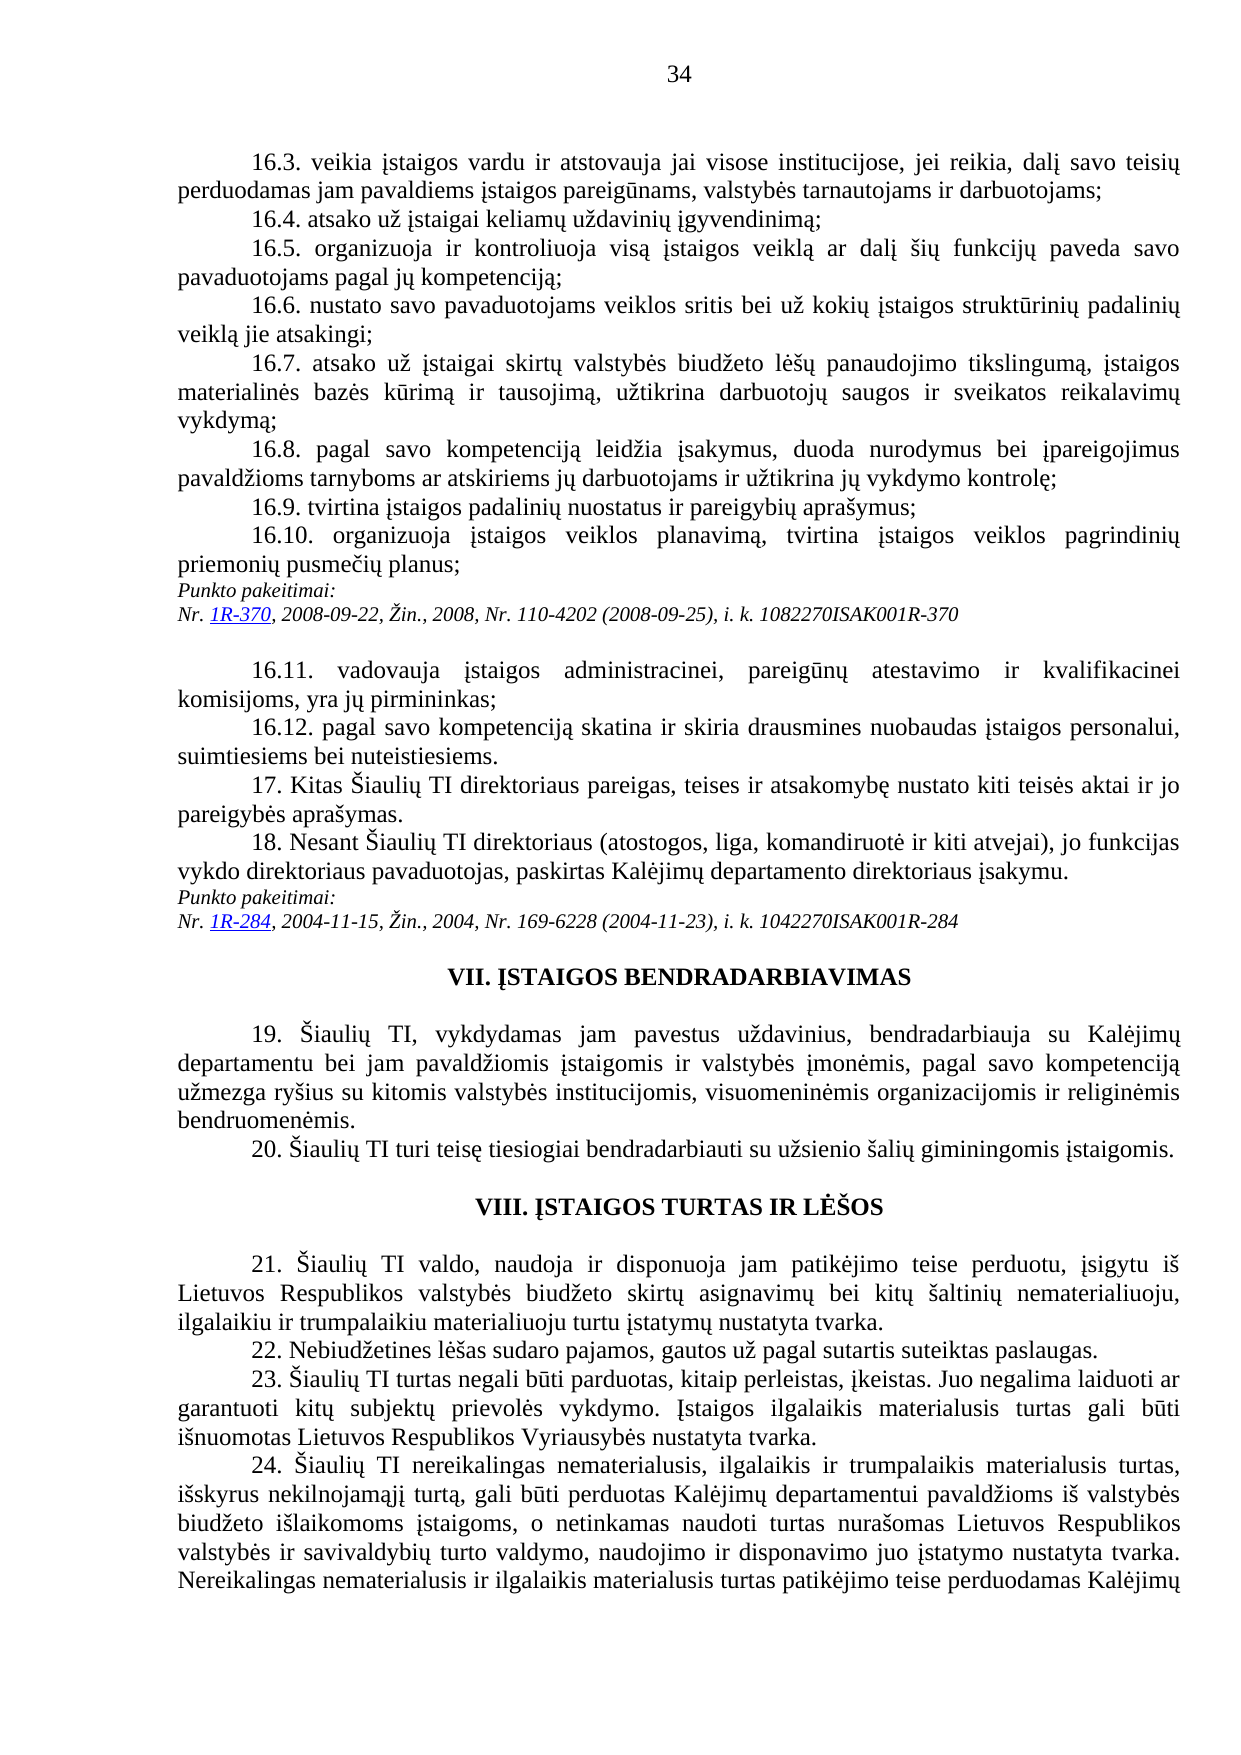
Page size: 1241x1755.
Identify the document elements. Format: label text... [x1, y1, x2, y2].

text VIII. ĮSTAIGOS TURTAS IR LĖŠOS [177, 1192, 1181, 1221]
text 17. Kitas Šiaulių TI direktoriaus pareigas, teises ir atsakomybę nustato kiti teisės aktai ir jo pareigybės aprašymas. [177, 770, 1181, 827]
text 21. Šiaulių TI valdo, naudoja ir disponuoja jam patikėjimo teise perduotu, įsigytu iš Lietuvos Respublikos valstybės biudžeto skirtų asignavimų bei kitų šaltinių nematerialiuoju, ilgalaikiu ir trumpalaikiu materialiuoju turtu įstatymų nustatyta tvarka. [177, 1249, 1181, 1336]
text 20. Šiaulių TI turi teisę tiesiogiai bendradarbiauti su užsienio šalių giminingomis įstaigomis. [177, 1134, 1181, 1163]
text 16.4. atsako už įstaigai keliamų uždavinių įgyvendinimą; [177, 204, 1181, 233]
text 16.8. pagal savo kompetenciją leidžia įsakymus, duoda nurodymus bei įpareigojimus pavaldžioms tarnyboms ar atskiriems jų darbuotojams ir užtikrina jų vykdymo kontrolę; [177, 434, 1181, 492]
text Nr. 1R-370, 2008-09-22, Žin., 2008, Nr. 110-4202 (2008-09-25), i. k. 1082270ISAK001R-370 [177, 602, 1181, 626]
text 22. Nebiudžetines lėšas sudaro pajamos, gautos už pagal sutartis suteiktas paslaugas. [177, 1336, 1181, 1364]
text 18. Nesant Šiaulių TI direktoriaus (atostogos, liga, komandiruotė ir kiti atvejai), jo funkcijas vykdo direktoriaus pavaduotojas, paskirtas Kalėjimų departamento direktoriaus įsakymu. [177, 827, 1181, 885]
text 16.11. vadovauja įstaigos administracinei, pareigūnų atestavimo ir kvalifikacinei komisijoms, yra jų pirmininkas; [177, 655, 1181, 712]
text 16.9. tvirtina įstaigos padalinių nuostatus ir pareigybių aprašymus; [177, 492, 1181, 521]
text 23. Šiaulių TI turtas negali būti parduotas, kitaip perleistas, įkeistas. Juo negalima laiduoti ar garantuoti kitų subjektų prievolės vykdymo. Įstaigos ilgalaikis materialusis turtas gali būti išnuomotas Lietuvos Respublikos Vyriausybės nustatyta tvarka. [177, 1364, 1181, 1451]
text Punkto pakeitimai: [177, 885, 1181, 909]
text 19. Šiaulių TI, vykdydamas jam pavestus uždavinius, bendradarbiauja su Kalėjimų departamentu bei jam pavaldžiomis įstaigomis ir valstybės įmonėmis, pagal savo kompetenciją užmezga ryšius su kitomis valstybės institucijomis, visuomeninėmis organizacijomis ir religinėmis bendruomenėmis. [177, 1019, 1181, 1134]
text Nr. 1R-284, 2004-11-15, Žin., 2004, Nr. 169-6228 (2004-11-23), i. k. 1042270ISAK001R-284 [177, 909, 1181, 933]
text VII. ĮSTAIGOS BENDRADARBIAVIMAS [177, 962, 1181, 991]
text Punkto pakeitimai: [177, 578, 1181, 602]
text 16.3. veikia įstaigos vardu ir atstovauja jai visose institucijose, jei reikia, dalį savo teisių perduodamas jam pavaldiems įstaigos pareigūnams, valstybės tarnautojams ir darbuotojams; [177, 147, 1181, 204]
text 16.12. pagal savo kompetenciją skatina ir skiria drausmines nuobaudas įstaigos personalui, suimtiesiems bei nuteistiesiems. [177, 712, 1181, 770]
text 16.5. organizuoja ir kontroliuoja visą įstaigos veiklą ar dalį šių funkcijų paveda savo pavaduotojams pagal jų kompetenciją; [177, 233, 1181, 291]
text 16.10. organizuoja įstaigos veiklos planavimą, tvirtina įstaigos veiklos pagrindinių priemonių pusmečių planus; [177, 521, 1181, 578]
text 16.6. nustato savo pavaduotojams veiklos sritis bei už kokių įstaigos struktūrinių padalinių veiklą jie atsakingi; [177, 291, 1181, 348]
text 24. Šiaulių TI nereikalingas nematerialusis, ilgalaikis ir trumpalaikis materialusis turtas, išskyrus nekilnojamąjį turtą, gali būti perduotas Kalėjimų departamentui pavaldžioms iš valstybės biudžeto išlaikomoms įstaigoms, o netinkamas naudoti turtas nurašomas Lietuvos Respublikos valstybės ir savivaldybių turto valdymo, naudojimo ir disponavimo juo įstatymo nustatyta tvarka. Nereikalingas nematerialusis ir ilgalaikis materialusis turtas patikėjimo teise perduodamas Kalėjimų [177, 1451, 1181, 1594]
text 16.7. atsako už įstaigai skirtų valstybės biudžeto lėšų panaudojimo tikslingumą, įstaigos materialinės bazės kūrimą ir tausojimą, užtikrina darbuotojų saugos ir sveikatos reikalavimų vykdymą; [177, 348, 1181, 434]
